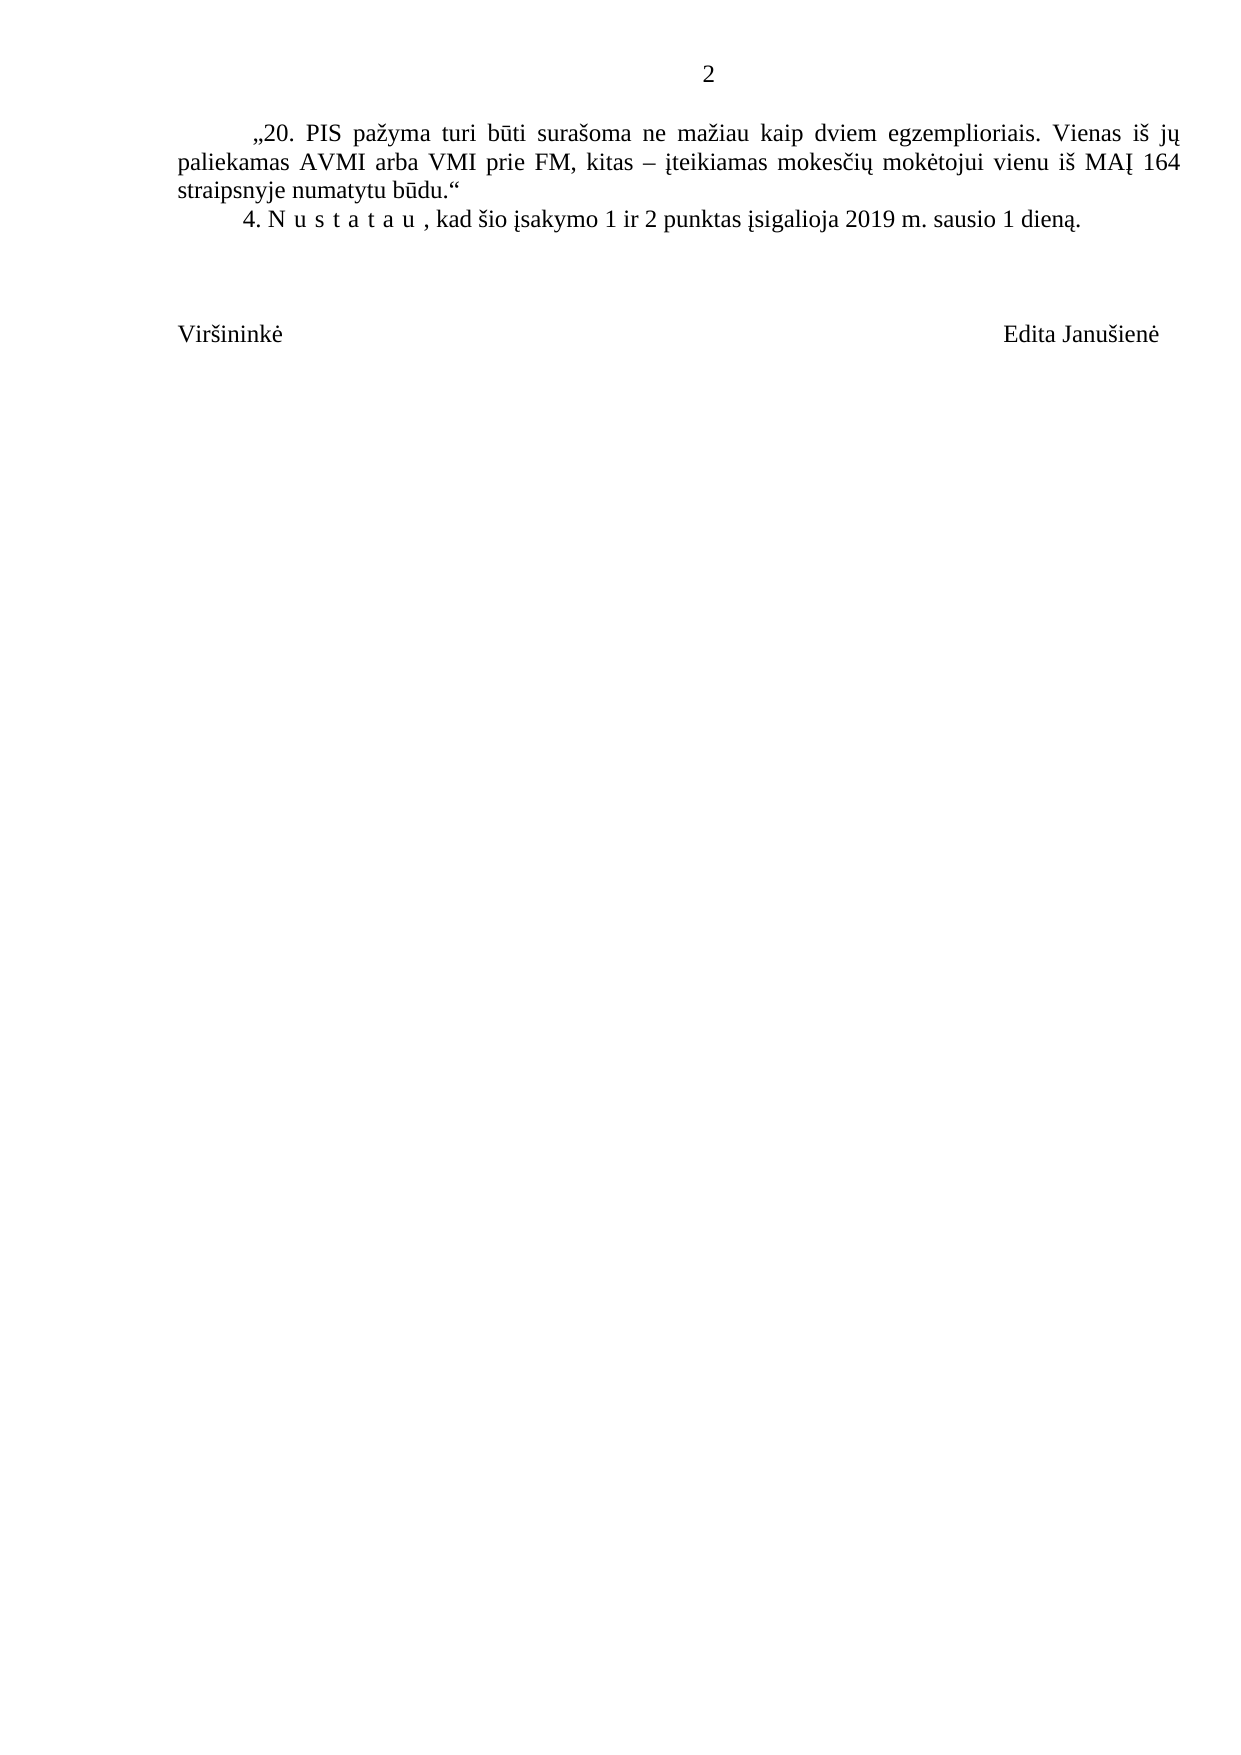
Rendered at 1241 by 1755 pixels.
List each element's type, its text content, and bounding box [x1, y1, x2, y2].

text 4. Nustatau, kad šio įsakymo 1 ir 2 punktas įsigalioja 2019 m. sausio 1 dieną. [177, 204, 1181, 233]
text Viršininkė Edita Janušienė [177, 319, 1181, 348]
text „20. PIS pažyma turi būti surašoma ne mažiau kaip dviem egzemplioriais. Vienas iš jų paliekamas AVMI arba VMI prie FM, kitas – įteikiamas mokesčių mokėtojui vienu iš MAĮ 164 straipsnyje numatytu būdu.“ [177, 118, 1181, 204]
